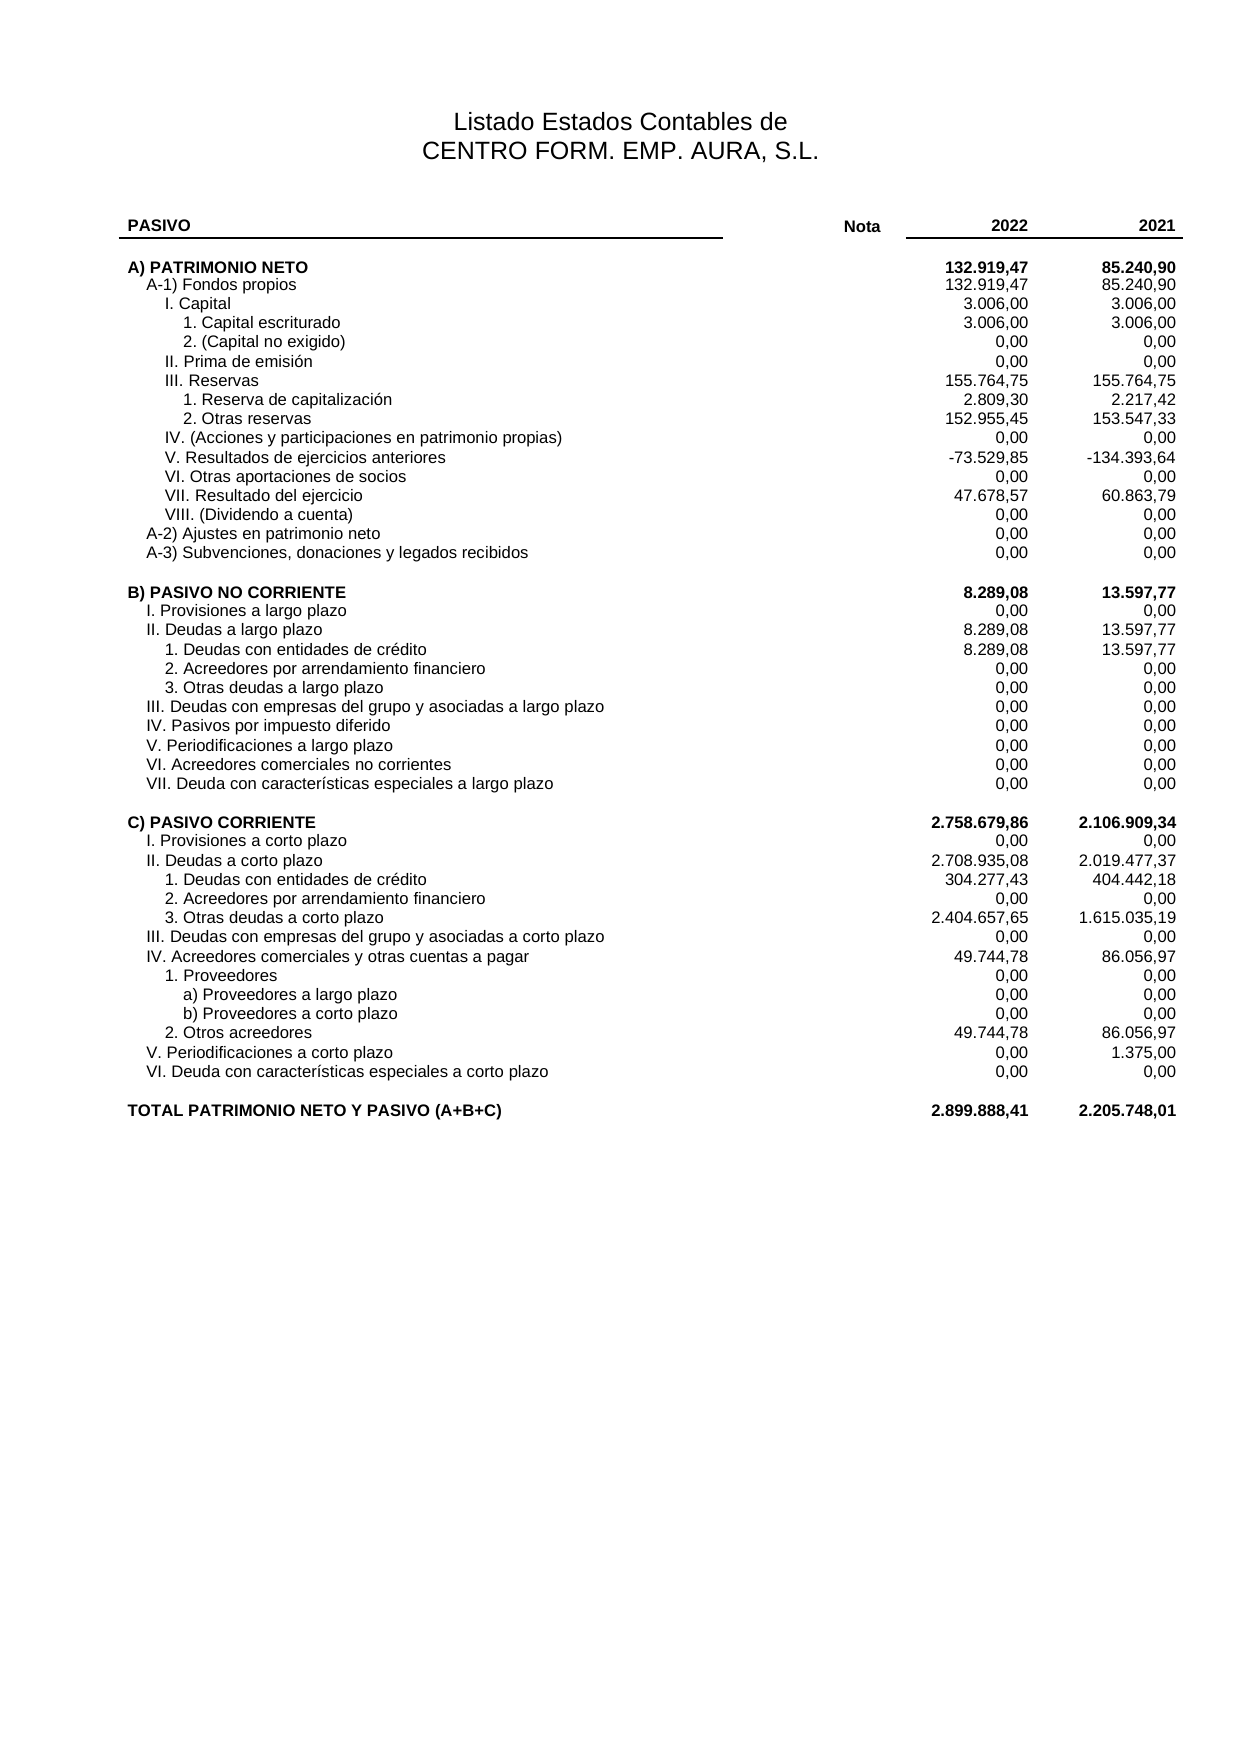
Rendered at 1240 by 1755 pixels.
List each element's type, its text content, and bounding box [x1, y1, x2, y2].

table_cell 0,00 [906, 930, 1053, 949]
table_cell [723, 411, 906, 430]
table_cell 0,00 [906, 354, 1053, 373]
table_cell 0,00 [906, 430, 1053, 450]
table_cell 2. Acreedores por arrendamiento financiero [119, 661, 723, 680]
table_cell 155.764,75 [906, 373, 1053, 392]
table_cell 2. Acreedores por arrendamiento financiero [119, 891, 723, 910]
table_cell 0,00 [1054, 738, 1183, 757]
table_cell 2. Otras reservas [119, 411, 723, 430]
table_cell [723, 776, 906, 804]
table_cell II. Deudas a largo plazo [119, 623, 723, 642]
table_cell 13.597,77 [1054, 642, 1183, 661]
table_cell 3. Otras deudas a corto plazo [119, 910, 723, 929]
table_cell 3.006,00 [906, 315, 1053, 334]
table_cell 0,00 [1054, 1006, 1183, 1026]
table_cell II. Deudas a corto plazo [119, 853, 723, 872]
table_cell [723, 277, 906, 296]
table_cell 1. Deudas con entidades de crédito [119, 872, 723, 891]
table_cell 152.955,45 [906, 411, 1053, 430]
table_cell 0,00 [1054, 469, 1183, 488]
table_cell 1.375,00 [1054, 1045, 1183, 1064]
table_cell A-1) Fondos propios [119, 277, 723, 296]
table_cell [723, 872, 906, 891]
table_cell 85.240,90 [1054, 239, 1183, 277]
table_cell [723, 910, 906, 929]
table_cell III. Deudas con empresas del grupo y asociadas a largo plazo [119, 699, 723, 718]
table_cell 49.744,78 [906, 949, 1053, 968]
table_cell 0,00 [906, 891, 1053, 910]
table_cell [723, 930, 906, 949]
table_header PASIVO [119, 208, 723, 237]
table_cell [723, 623, 906, 642]
table_cell 3. Otras deudas a largo plazo [119, 680, 723, 699]
table_cell 0,00 [1054, 546, 1183, 574]
table_cell 3.006,00 [1054, 296, 1183, 315]
table_cell 0,00 [1054, 930, 1183, 949]
table_header Nota [723, 208, 906, 237]
table_cell [723, 354, 906, 373]
table_cell [723, 718, 906, 738]
table_cell [723, 526, 906, 546]
table_cell 2.809,30 [906, 392, 1053, 411]
table_cell [723, 237, 906, 277]
table_cell [723, 833, 906, 853]
table_cell VI. Deuda con características especiales a corto plazo [119, 1064, 723, 1092]
table_cell 0,00 [1054, 699, 1183, 718]
table_cell 404.442,18 [1054, 872, 1183, 891]
table_cell 0,00 [906, 987, 1053, 1006]
table_cell 0,00 [1054, 968, 1183, 987]
table_cell 0,00 [906, 776, 1053, 804]
table_cell -73.529,85 [906, 450, 1053, 469]
table_cell [723, 507, 906, 526]
table_cell V. Periodificaciones a corto plazo [119, 1045, 723, 1064]
table_header 2022 [906, 208, 1053, 237]
table_cell III. Reservas [119, 373, 723, 392]
table_cell 1. Capital escriturado [119, 315, 723, 334]
table_cell 0,00 [1054, 757, 1183, 776]
table_cell [723, 450, 906, 469]
table_cell 1.615.035,19 [1054, 910, 1183, 929]
table_cell I. Capital [119, 296, 723, 315]
table_cell b) Proveedores a corto plazo [119, 1006, 723, 1026]
table_cell 49.744,78 [906, 1026, 1053, 1045]
table_cell 2.019.477,37 [1054, 853, 1183, 872]
table_cell 0,00 [906, 603, 1053, 622]
table_cell [723, 1092, 906, 1130]
table_cell 13.597,77 [1054, 623, 1183, 642]
table_cell [723, 1045, 906, 1064]
table_cell [723, 949, 906, 968]
table_cell 0,00 [906, 507, 1053, 526]
table_cell VI. Acreedores comerciales no corrientes [119, 757, 723, 776]
table_cell 0,00 [906, 469, 1053, 488]
table_cell 0,00 [1054, 718, 1183, 738]
table_cell 0,00 [906, 757, 1053, 776]
table_cell 2.106.909,34 [1054, 804, 1183, 833]
table_cell II. Prima de emisión [119, 354, 723, 373]
table_cell [723, 738, 906, 757]
table_cell 0,00 [906, 738, 1053, 757]
table_cell [723, 488, 906, 507]
table_cell VI. Otras aportaciones de socios [119, 469, 723, 488]
table_cell 0,00 [906, 968, 1053, 987]
table_cell 0,00 [906, 718, 1053, 738]
table_cell 0,00 [1054, 891, 1183, 910]
table_cell 0,00 [1054, 335, 1183, 354]
table_cell TOTAL PATRIMONIO NETO Y PASIVO (A+B+C) [119, 1092, 723, 1130]
table_cell [723, 642, 906, 661]
table_cell A) PATRIMONIO NETO [119, 239, 723, 277]
table_cell 8.289,08 [906, 574, 1053, 603]
table_cell a) Proveedores a largo plazo [119, 987, 723, 1006]
table_cell 153.547,33 [1054, 411, 1183, 430]
table_cell 47.678,57 [906, 488, 1053, 507]
table_cell B) PASIVO NO CORRIENTE [119, 574, 723, 603]
table_cell 86.056,97 [1054, 949, 1183, 968]
table_cell 0,00 [906, 833, 1053, 853]
table_cell [723, 699, 906, 718]
table_cell [723, 853, 906, 872]
table_cell 0,00 [906, 661, 1053, 680]
table_cell I. Provisiones a largo plazo [119, 603, 723, 622]
table_cell 0,00 [906, 546, 1053, 574]
table_cell 0,00 [906, 680, 1053, 699]
table_cell 1. Deudas con entidades de crédito [119, 642, 723, 661]
table_cell [723, 987, 906, 1006]
table_cell [723, 1026, 906, 1045]
table_cell 2. (Capital no exigido) [119, 335, 723, 354]
table_cell VII. Resultado del ejercicio [119, 488, 723, 507]
table_cell 0,00 [1054, 603, 1183, 622]
table_cell [723, 603, 906, 622]
table_cell 2. Otros acreedores [119, 1026, 723, 1045]
table_cell [723, 891, 906, 910]
table_cell C) PASIVO CORRIENTE [119, 804, 723, 833]
table_cell I. Provisiones a corto plazo [119, 833, 723, 853]
table_cell 2.217,42 [1054, 392, 1183, 411]
table_cell 0,00 [1054, 354, 1183, 373]
table_cell 155.764,75 [1054, 373, 1183, 392]
table_cell 2.708.935,08 [906, 853, 1053, 872]
table_cell [723, 1006, 906, 1026]
table_cell 2.758.679,86 [906, 804, 1053, 833]
table_cell [723, 296, 906, 315]
table_cell 3.006,00 [1054, 315, 1183, 334]
table_cell 0,00 [906, 699, 1053, 718]
table_cell 0,00 [1054, 526, 1183, 546]
table_cell 0,00 [1054, 987, 1183, 1006]
table_cell [723, 373, 906, 392]
table_cell 0,00 [906, 526, 1053, 546]
table_cell 86.056,97 [1054, 1026, 1183, 1045]
table_cell -134.393,64 [1054, 450, 1183, 469]
table_cell 0,00 [906, 1045, 1053, 1064]
table_cell 1. Proveedores [119, 968, 723, 987]
table_cell IV. Pasivos por impuesto diferido [119, 718, 723, 738]
table_cell 8.289,08 [906, 642, 1053, 661]
table_cell [723, 469, 906, 488]
table_cell [723, 680, 906, 699]
table_cell 13.597,77 [1054, 574, 1183, 603]
table_cell 0,00 [1054, 1064, 1183, 1092]
table_cell 85.240,90 [1054, 277, 1183, 296]
table_cell [723, 315, 906, 334]
table_cell [723, 1064, 906, 1092]
table_cell 0,00 [1054, 507, 1183, 526]
table_cell IV. Acreedores comerciales y otras cuentas a pagar [119, 949, 723, 968]
table_cell [723, 546, 906, 574]
table_cell 0,00 [906, 335, 1053, 354]
table_cell 1. Reserva de capitalización [119, 392, 723, 411]
table_cell A-2) Ajustes en patrimonio neto [119, 526, 723, 546]
table_cell 304.277,43 [906, 872, 1053, 891]
table_cell 3.006,00 [906, 296, 1053, 315]
table_cell [723, 968, 906, 987]
table_cell VII. Deuda con características especiales a largo plazo [119, 776, 723, 804]
table_cell V. Periodificaciones a largo plazo [119, 738, 723, 757]
table_cell 0,00 [1054, 661, 1183, 680]
table_cell III. Deudas con empresas del grupo y asociadas a corto plazo [119, 930, 723, 949]
table_cell IV. (Acciones y participaciones en patrimonio propias) [119, 430, 723, 450]
table_cell A-3) Subvenciones, donaciones y legados recibidos [119, 546, 723, 574]
table_cell [723, 574, 906, 603]
table_cell 132.919,47 [906, 239, 1053, 277]
table_cell 132.919,47 [906, 277, 1053, 296]
table_cell [723, 430, 906, 450]
table_cell [723, 392, 906, 411]
table_cell 8.289,08 [906, 623, 1053, 642]
table_cell 60.863,79 [1054, 488, 1183, 507]
table_cell VIII. (Dividendo a cuenta) [119, 507, 723, 526]
table_cell 0,00 [1054, 776, 1183, 804]
table_cell 2.899.888,41 [906, 1092, 1053, 1130]
table_cell 0,00 [906, 1006, 1053, 1026]
table_header 2021 [1054, 208, 1183, 237]
table_cell V. Resultados de ejercicios anteriores [119, 450, 723, 469]
table_cell 2.404.657,65 [906, 910, 1053, 929]
table_cell [723, 335, 906, 354]
table_cell 0,00 [906, 1064, 1053, 1092]
table_cell 0,00 [1054, 430, 1183, 450]
table_cell [723, 661, 906, 680]
table_cell 0,00 [1054, 833, 1183, 853]
table_cell 0,00 [1054, 680, 1183, 699]
table_cell [723, 804, 906, 833]
table_cell 2.205.748,01 [1054, 1092, 1183, 1130]
table_cell [723, 757, 906, 776]
